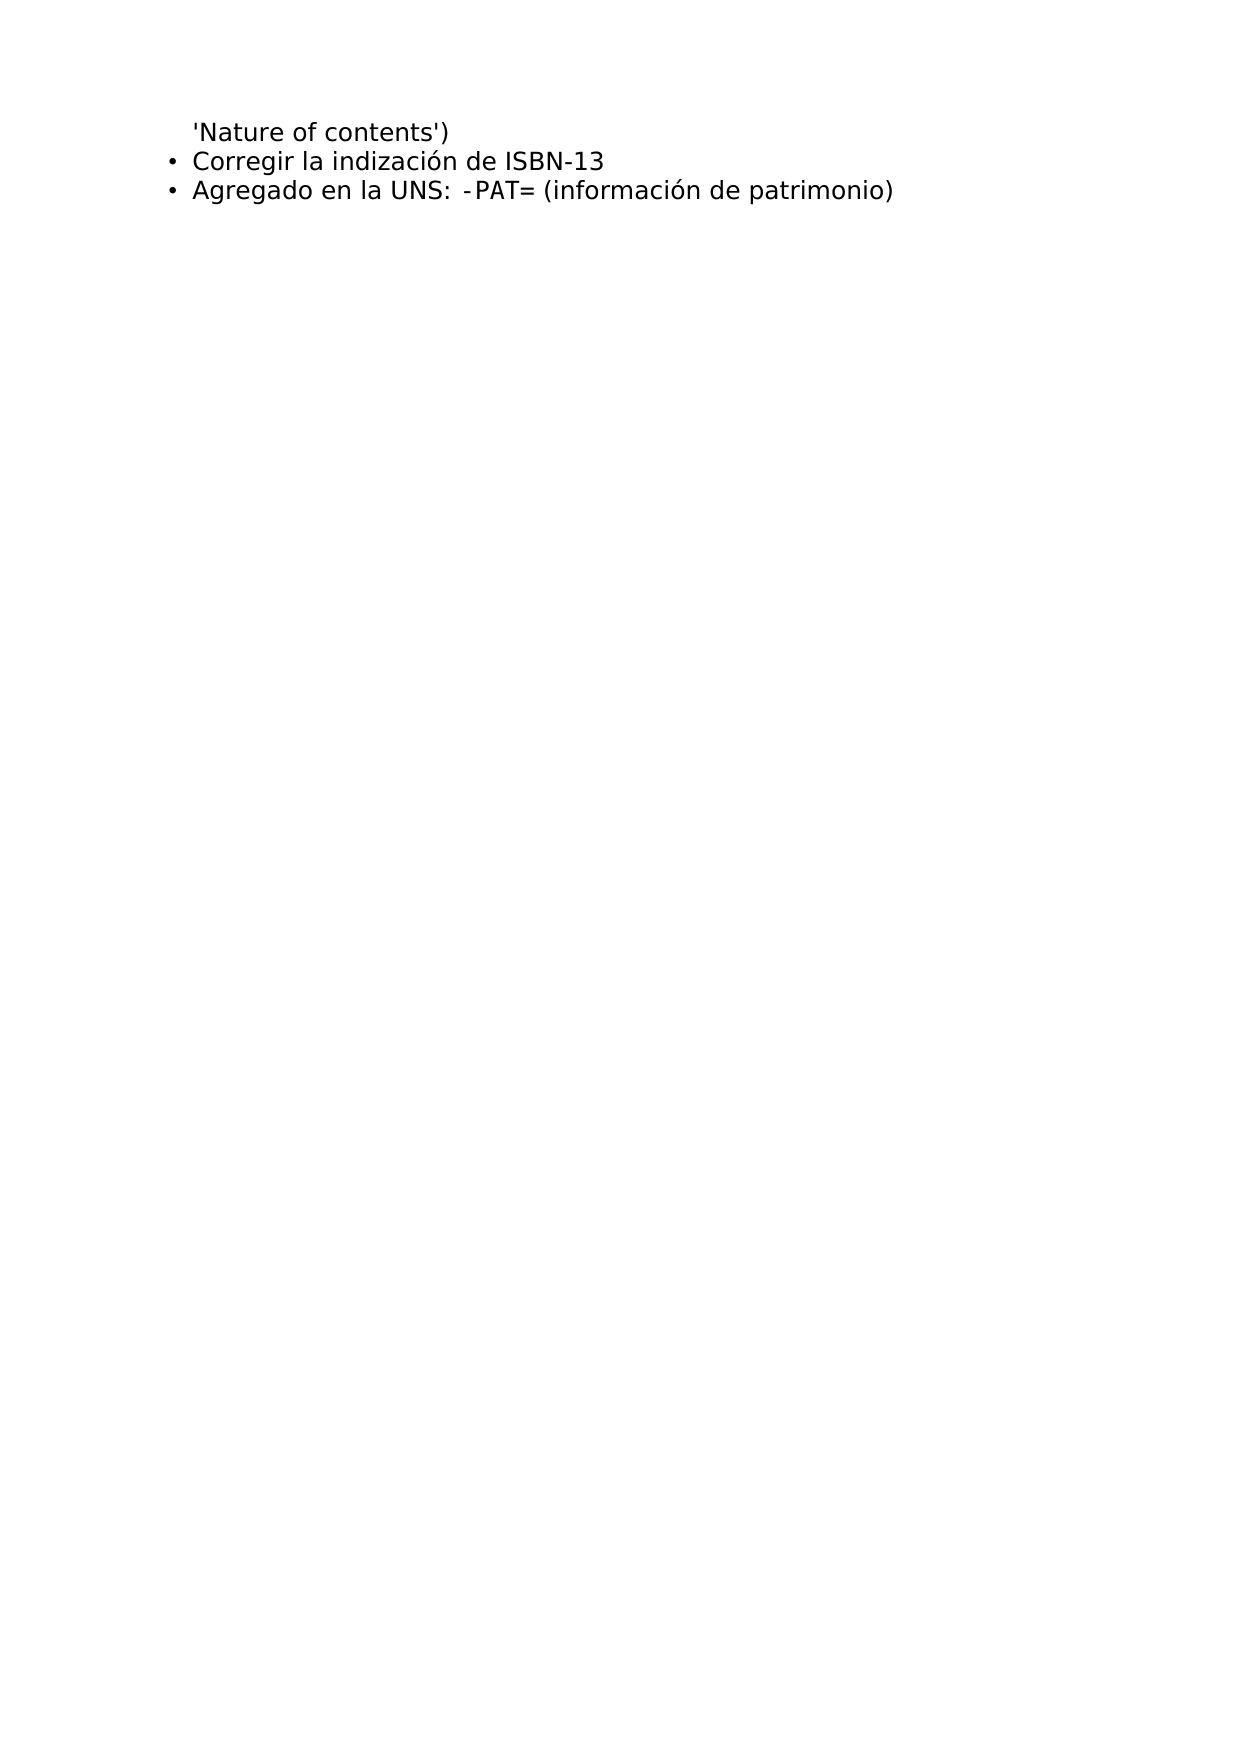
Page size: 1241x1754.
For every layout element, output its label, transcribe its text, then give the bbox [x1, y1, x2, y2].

list Corregir la indización de ISBN-13 [177, 147, 1122, 176]
list 'Nature of contents') [177, 118, 1122, 147]
list Agregado en la UNS: -PAT= (información de patrimonio) [177, 176, 1122, 206]
